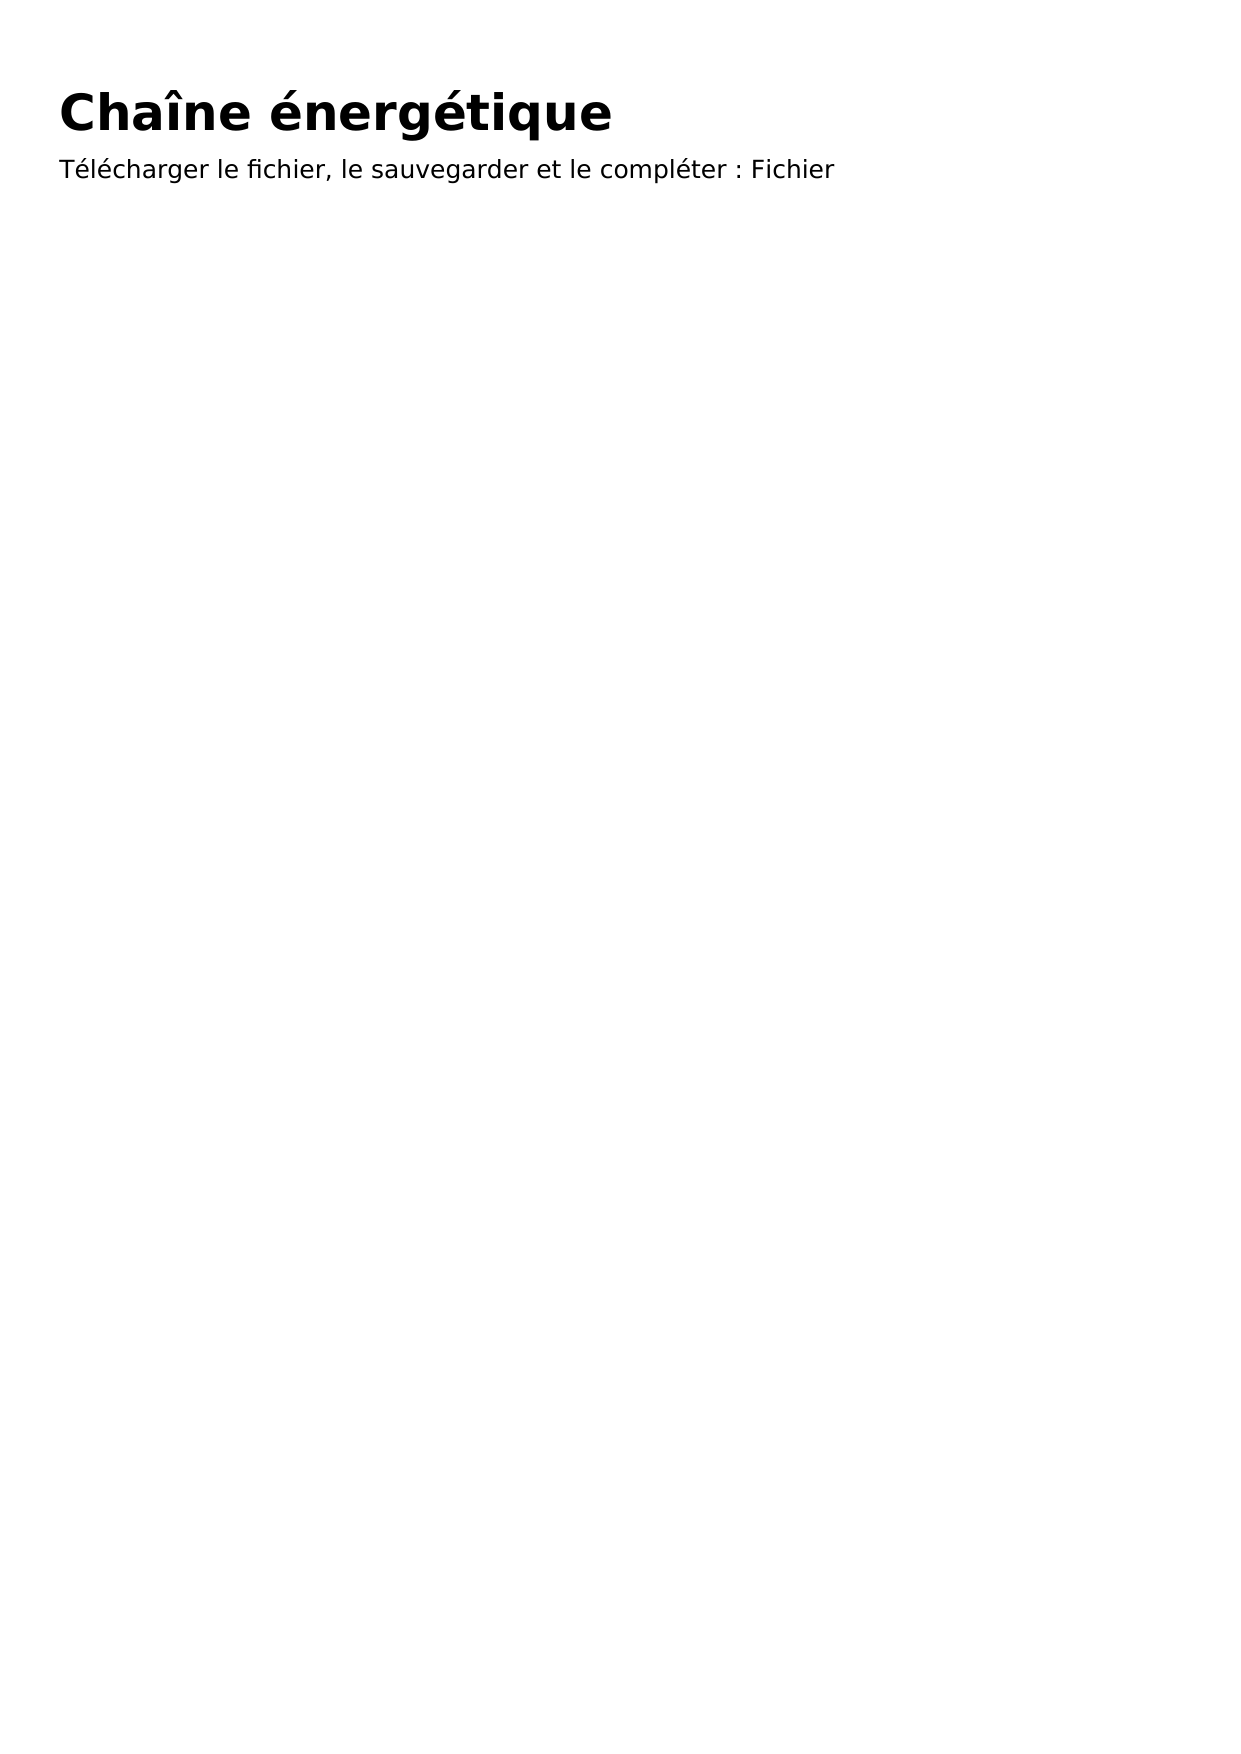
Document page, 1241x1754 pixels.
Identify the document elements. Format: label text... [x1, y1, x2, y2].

subtitle Chaîne énergétique [59, 84, 1181, 142]
text Télécharger le fichier, le sauvegarder et le compléter : Fichier [59, 155, 1181, 184]
